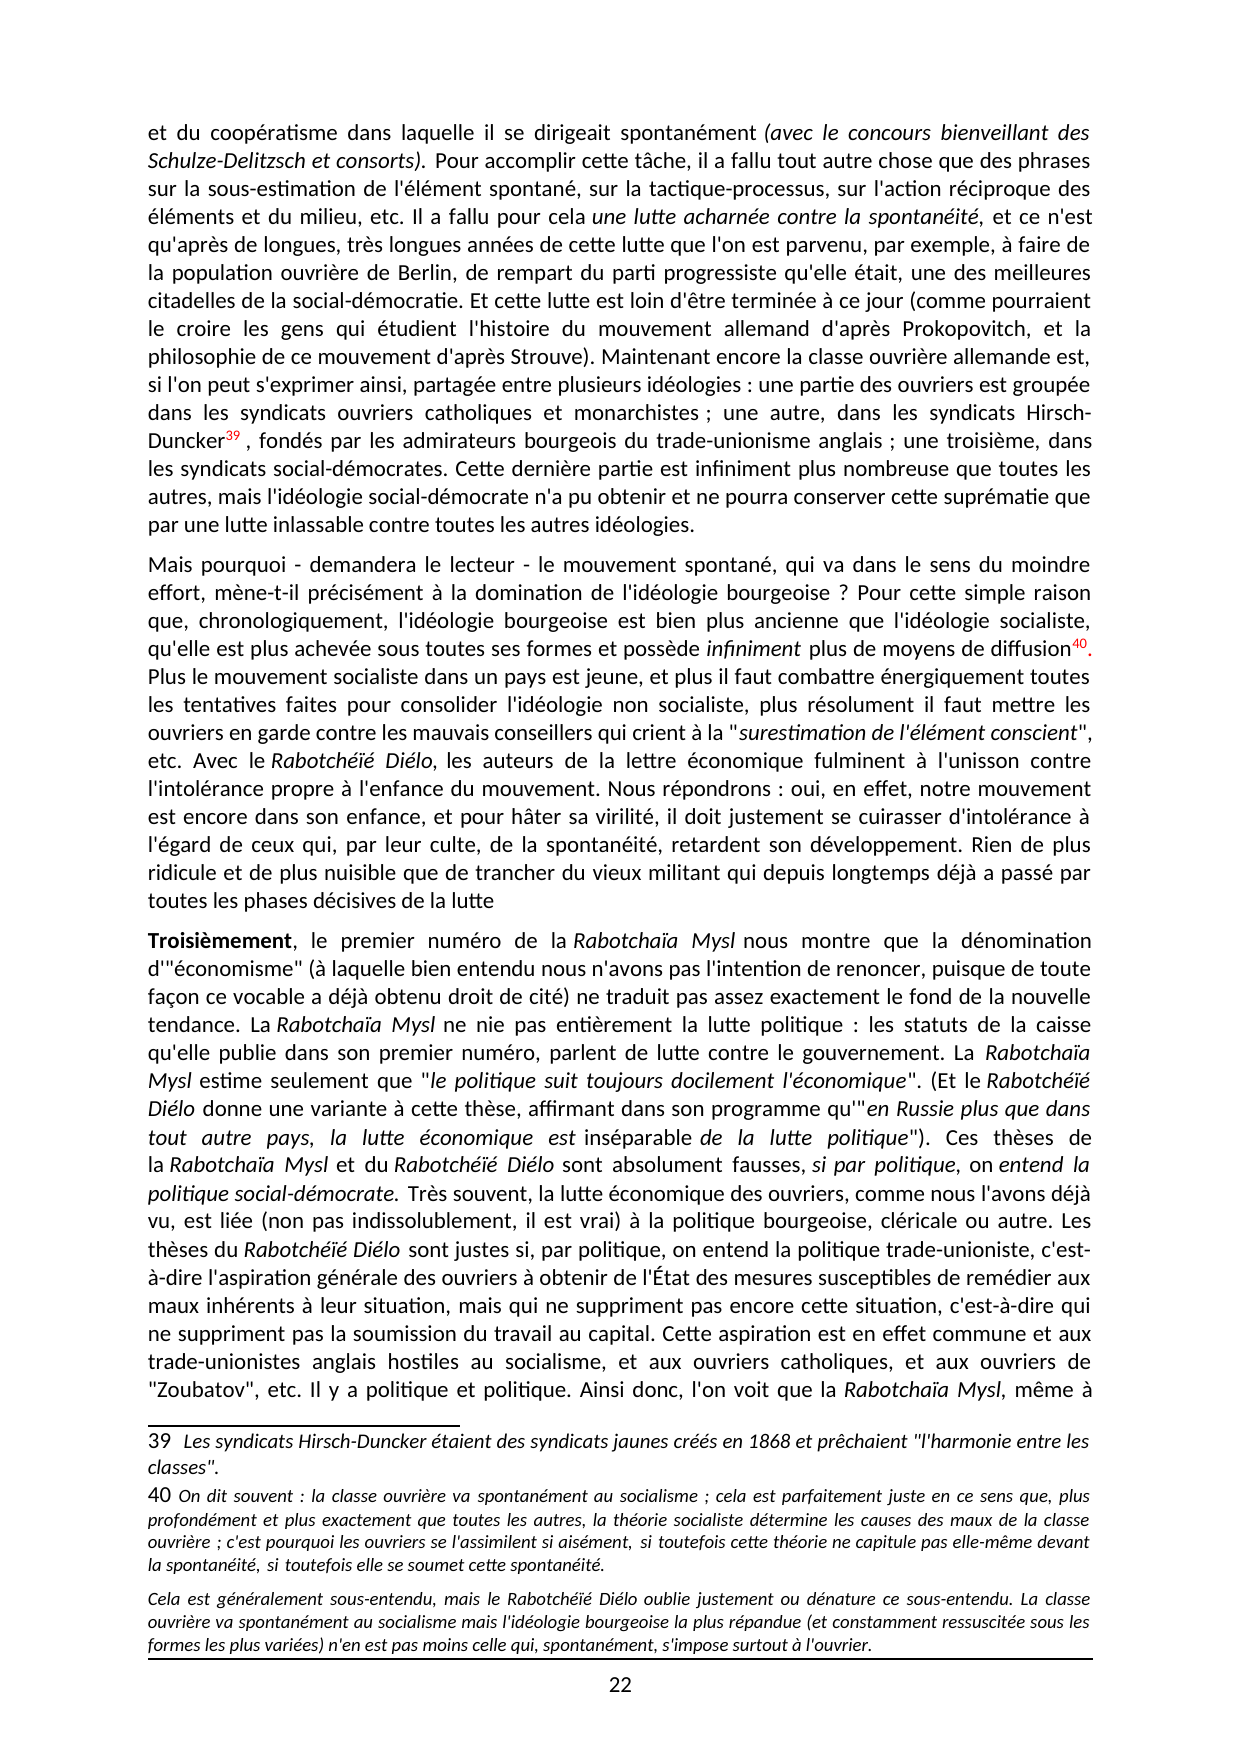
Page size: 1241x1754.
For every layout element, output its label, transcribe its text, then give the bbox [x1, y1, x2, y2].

text Troisièmement, le premier numéro de la Rabotchaïa Mysl nous montre que la dénomination d'"économisme" (à laquelle bien entendu nous n'avons pas l'intention de renoncer, puisque de toute façon ce vocable a déjà obtenu droit de cité) ne traduit pas assez exactement le fond de la nouvelle tendance. La Rabotchaïa Mysl ne nie pas entièrement la lutte politique : les statuts de la caisse qu'elle publie dans son premier numéro, parlent de lutte contre le gouvernement. La Rabotchaïa Mysl estime seulement que "le politique suit toujours docilement l'économique". (Et le Rabotchéïé Diélo donne une variante à cette thèse, affirmant dans son programme qu'"en Russie plus que dans tout autre pays, la lutte économique est inséparable de la lutte politique"). Ces thèses de la Rabotchaïa Mysl et du Rabotchéïé Diélo sont absolument fausses, si par politique, on entend la politique social-démocrate. Très souvent, la lutte économique des ouvriers, comme nous l'avons déjà vu, est liée (non pas indissolublement, il est vrai) à la politique bourgeoise, cléricale ou autre. Les thèses du Rabotchéïé Diélo sont justes si, par politique, on entend la politique trade-unioniste, c'est-à-dire l'aspiration générale des ouvriers à obtenir de l'État des mesures susceptibles de remédier aux maux inhérents à leur situation, mais qui ne suppriment pas encore cette situation, c'est-à-dire qui ne suppriment pas la soumission du travail au capital. Cette aspiration est en effet commune et aux trade-unionistes anglais hostiles au socialisme, et aux ouvriers catholiques, et aux ouvriers de "Zoubatov", etc. Il y a politique et politique. Ainsi donc, l'on voit que la Rabotchaïa Mysl, même à [148, 926, 1093, 1403]
text et du coopératisme dans laquelle il se dirigeait spontanément (avec le concours bienveillant des Schulze-Delitzsch et consorts). Pour accomplir cette tâche, il a fallu tout autre chose que des phrases sur la sous-estimation de l'élément spontané, sur la tactique-processus, sur l'action réciproque des éléments et du milieu, etc. Il a fallu pour cela une lutte acharnée contre la spontanéité, et ce n'est qu'après de longues, très longues années de cette lutte que l'on est parvenu, par exemple, à faire de la population ouvrière de Berlin, de rempart du parti progressiste qu'elle était, une des meilleures citadelles de la social-démocratie. Et cette lutte est loin d'être terminée à ce jour (comme pourraient le croire les gens qui étudient l'histoire du mouvement allemand d'après Prokopovitch, et la philosophie de ce mouvement d'après Strouve). Maintenant encore la classe ouvrière allemande est, si l'on peut s'exprimer ainsi, partagée entre plusieurs idéologies : une partie des ouvriers est groupée dans les syndicats ouvriers catholiques et monarchistes ; une autre, dans les syndicats Hirsch-Duncker , fondés par les admirateurs bourgeois du trade-unionisme anglais ; une troisième, dans les syndicats social-démocrates. Cette dernière partie est infiniment plus nombreuse que toutes les autres, mais l'idéologie social-démocrate n'a pu obtenir et ne pourra conserver cette suprématie que par une lutte inlassable contre toutes les autres idéologies. [148, 118, 1093, 538]
text Les syndicats Hirsch-Duncker étaient des syndicats jaunes créés en 1868 et prêchaient "l'harmonie entre les classes". [148, 1426, 1093, 1480]
text Mais pourquoi - demandera le lecteur - le mouvement spontané, qui va dans le sens du moindre effort, mène-t-il précisément à la domination de l'idéologie bourgeoise ? Pour cette simple raison que, chronologiquement, l'idéologie bourgeoise est bien plus ancienne que l'idéologie socialiste, qu'elle est plus achevée sous toutes ses formes et possède infiniment plus de moyens de diffusion. Plus le mouvement socialiste dans un pays est jeune, et plus il faut combattre énergiquement toutes les tentatives faites pour consolider l'idéologie non socialiste, plus résolument il faut mettre les ouvriers en garde contre les mauvais conseillers qui crient à la "surestimation de l'élément conscient", etc. Avec le Rabotchéïé Diélo, les auteurs de la lettre économique fulminent à l'unisson contre l'intolérance propre à l'enfance du mouvement. Nous répondrons : oui, en effet, notre mouvement est encore dans son enfance, et pour hâter sa virilité, il doit justement se cuirasser d'intolérance à l'égard de ceux qui, par leur culte, de la spontanéité, retardent son développement. Rien de plus ridicule et de plus nuisible que de trancher du vieux militant qui depuis longtemps déjà a passé par toutes les phases décisives de la lutte [148, 550, 1093, 914]
text Cela est généralement sous-entendu, mais le Rabotchéïé Diélo oublie justement ou dénature ce sous-entendu. La classe ouvrière va spontanément au socialisme mais l'idéologie bourgeoise la plus répandue (et constamment ressuscitée sous les formes les plus variées) n'en est pas moins celle qui, spontanément, s'impose surtout à l'ouvrier. [148, 1587, 1093, 1658]
text On dit souvent : la classe ouvrière va spontanément au socialisme ; cela est parfaitement juste en ce sens que, plus profondément et plus exactement que toutes les autres, la théorie socialiste détermine les causes des maux de la classe ouvrière ; c'est pourquoi les ouvriers se l'assimilent si aisément, si toutefois cette théorie ne capitule pas elle-même devant la spontanéité, si toutefois elle se soumet cette spontanéité. [148, 1480, 1093, 1576]
